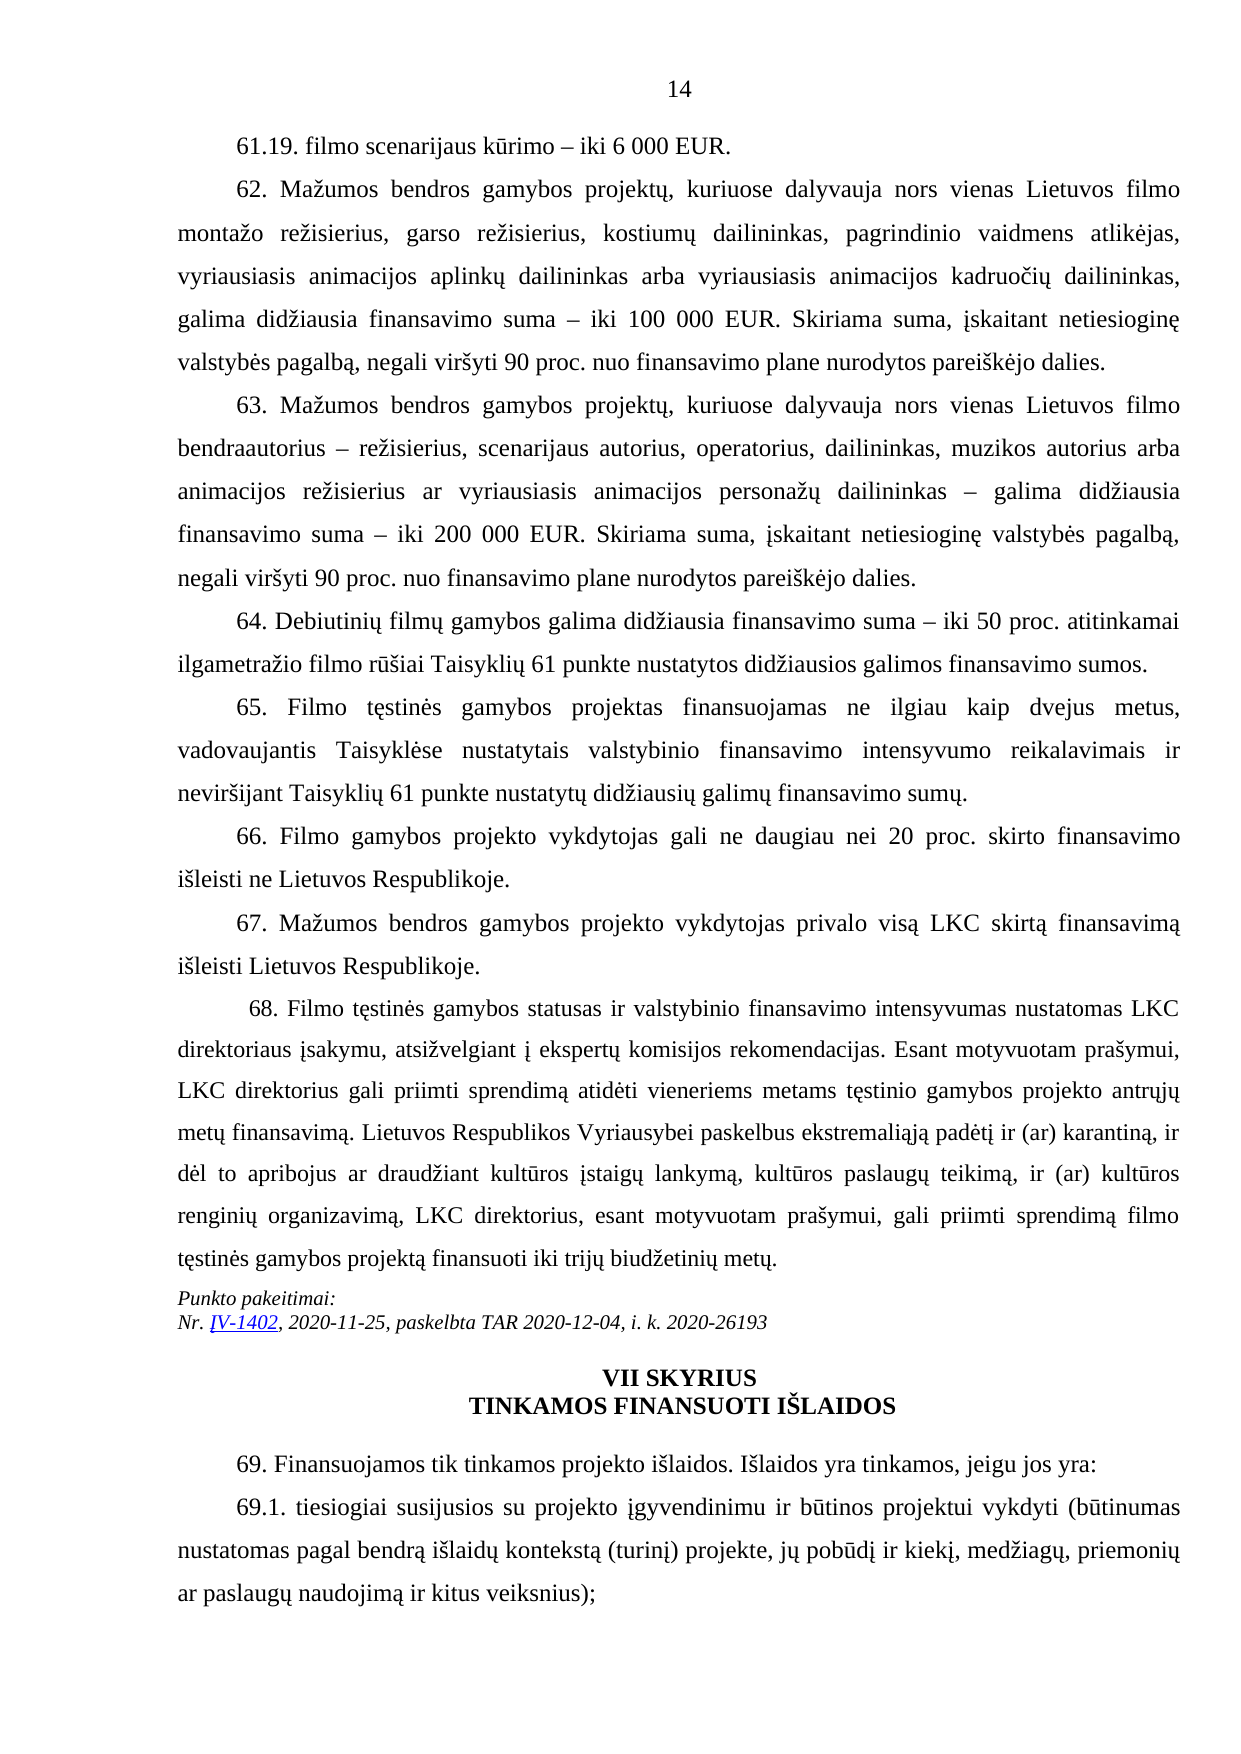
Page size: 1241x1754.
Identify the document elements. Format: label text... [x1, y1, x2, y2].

text TINKAMOS FINANSUOTI IŠLAIDOS [177, 1391, 1181, 1420]
text 69. Finansuojamos tik tinkamos projekto išlaidos. Išlaidos yra tinkamos, jeigu jos yra: [177, 1449, 1181, 1478]
text 65. Filmo tęstinės gamybos projektas finansuojamas ne ilgiau kaip dvejus metus, vadovaujantis Taisyklėse nustatytais valstybinio finansavimo intensyvumo reikalavimais ir neviršijant Taisyklių 61 punkte nustatytų didžiausių galimų finansavimo sumų. [177, 692, 1181, 807]
text 61.19. filmo scenarijaus kūrimo – iki 6 000 EUR. [177, 131, 1181, 160]
text 69.1. tiesiogiai susijusios su projekto įgyvendinimu ir būtinos projektui vykdyti (būtinumas nustatomas pagal bendrą išlaidų kontekstą (turinį) projekte, jų pobūdį ir kiekį, medžiagų, priemonių ar paslaugų naudojimą ir kitus veiksnius); [177, 1492, 1181, 1607]
text VII SKYRIUS [177, 1363, 1181, 1391]
text 64. Debiutinių filmų gamybos galima didžiausia finansavimo suma – iki 50 proc. atitinkamai ilgametražio filmo rūšiai Taisyklių 61 punkte nustatytos didžiausios galimos finansavimo sumos. [177, 606, 1181, 678]
text 68. Filmo tęstinės gamybos statusas ir valstybinio finansavimo intensyvumas nustatomas LKC direktoriaus įsakymu, atsižvelgiant į ekspertų komisijos rekomendacijas. Esant motyvuotam prašymui, LKC direktorius gali priimti sprendimą atidėti vieneriems metams tęstinio gamybos projekto antrųjų metų finansavimą. Lietuvos Respublikos Vyriausybei paskelbus ekstremaliąją padėtį ir (ar) karantiną, ir dėl to apribojus ar draudžiant kultūros įstaigų lankymą, kultūros paslaugų teikimą, ir (ar) kultūros renginių organizavimą, LKC direktorius, esant motyvuotam prašymui, gali priimti sprendimą filmo tęstinės gamybos projektą finansuoti iki trijų biudžetinių metų. [177, 994, 1181, 1271]
text 67. Mažumos bendros gamybos projekto vykdytojas privalo visą LKC skirtą finansavimą išleisti Lietuvos Respublikoje. [177, 908, 1181, 979]
text 62. Mažumos bendros gamybos projektų, kuriuose dalyvauja nors vienas Lietuvos filmo montažo režisierius, garso režisierius, kostiumų dailininkas, pagrindinio vaidmens atlikėjas, vyriausiasis animacijos aplinkų dailininkas arba vyriausiasis animacijos kadruočių dailininkas, galima didžiausia finansavimo suma – iki 100 000 EUR. Skiriama suma, įskaitant netiesioginę valstybės pagalbą, negali viršyti 90 proc. nuo finansavimo plane nurodytos pareiškėjo dalies. [177, 174, 1181, 376]
text 66. Filmo gamybos projekto vykdytojas gali ne daugiau nei 20 proc. skirto finansavimo išleisti ne Lietuvos Respublikoje. [177, 821, 1181, 893]
text 63. Mažumos bendros gamybos projektų, kuriuose dalyvauja nors vienas Lietuvos filmo bendraautorius – režisierius, scenarijaus autorius, operatorius, dailininkas, muzikos autorius arba animacijos režisierius ar vyriausiasis animacijos personažų dailininkas – galima didžiausia finansavimo suma – iki 200 000 EUR. Skiriama suma, įskaitant netiesioginę valstybės pagalbą, negali viršyti 90 proc. nuo finansavimo plane nurodytos pareiškėjo dalies. [177, 390, 1181, 591]
text Nr. ĮV-1402, 2020-11-25, paskelbta TAR 2020-12-04, i. k. 2020-26193 [177, 1310, 1181, 1334]
text Punkto pakeitimai: [177, 1286, 1181, 1310]
